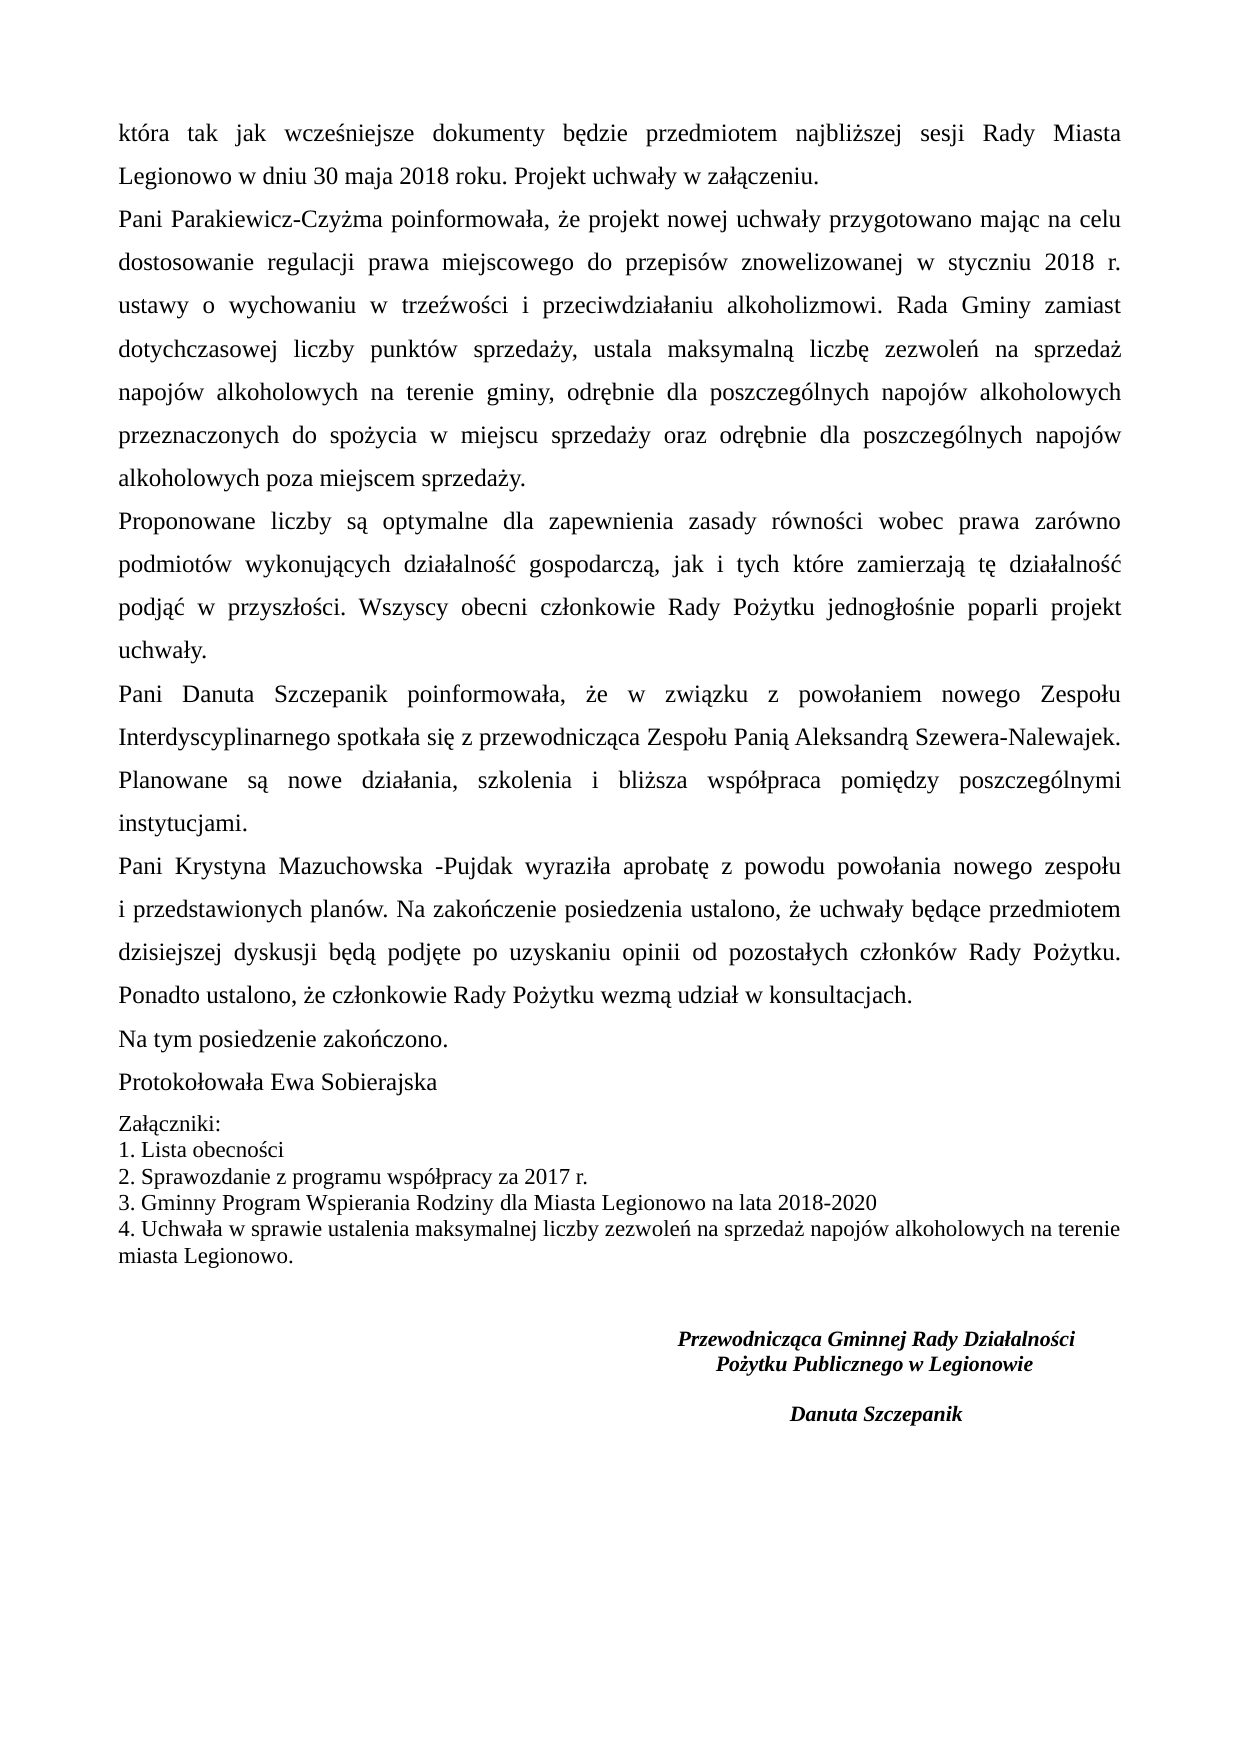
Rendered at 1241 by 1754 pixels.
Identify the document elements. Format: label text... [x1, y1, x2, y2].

list Pani Parakiewicz-Czyżma poinformowała, że projekt nowej uchwały przygotowano mając na celu dostosowanie regulacji prawa miejscowego do przepisów znowelizowanej w styczniu 2018 r. ustawy o wychowaniu w trzeźwości i przeciwdziałaniu alkoholizmowi. Rada Gminy zamiast dotychczasowej liczby punktów sprzedaży, ustala maksymalną liczbę zezwoleń na sprzedaż napojów alkoholowych na terenie gminy, odrębnie dla poszczególnych napojów alkoholowych przeznaczonych do spożycia w miejscu sprzedaży oraz odrębnie dla poszczególnych napojów alkoholowych poza miejscem sprzedaży. [118, 204, 1122, 492]
list Pani Krystyna Mazuchowska -Pujdak wyraziła aprobatę z powodu powołania nowego zespołu i przedstawionych planów. Na zakończenie posiedzenia ustalono, że uchwały będące przedmiotem dzisiejszej dyskusji będą podjęte po uzyskaniu opinii od pozostałych członków Rady Pożytku. Ponadto ustalono, że członkowie Rady Pożytku wezmą udział w konsultacjach. [83, 851, 1122, 1009]
list Proponowane liczby są optymalne dla zapewnienia zasady równości wobec prawa zarówno podmiotów wykonujących działalność gospodarczą, jak i tych które zamierzają tę działalność podjąć w przyszłości. Wszyscy obecni członkowie Rady Pożytku jednogłośnie poparli projekt uchwały. [118, 506, 1122, 664]
text 1. Lista obecności [118, 1136, 1122, 1163]
text 3. Gminny Program Wspierania Rodziny dla Miasta Legionowo na lata 2018-2020 [118, 1189, 1122, 1215]
text 4. Uchwała w sprawie ustalenia maksymalnej liczby zezwoleń na sprzedaż napojów alkoholowych na terenie miasta Legionowo. [118, 1215, 1122, 1268]
text Załączniki: [118, 1110, 1122, 1136]
list Na tym posiedzenie zakończono. [118, 1024, 1122, 1052]
list Pani Danuta Szczepanik poinformowała, że w związku z powołaniem nowego Zespołu Interdyscyplinarnego spotkała się z przewodnicząca Zespołu Panią Aleksandrą Szewera-Nalewajek. Planowane są nowe działania, szkolenia i bliższa współpraca pomiędzy poszczególnymi instytucjami. [118, 679, 1122, 837]
text Przewodnicząca Gminnej Rady Działalności [638, 1326, 1122, 1351]
text Danuta Szczepanik [638, 1401, 1122, 1426]
text 2. Sprawozdanie z programu współpracy za 2017 r. [118, 1163, 1122, 1189]
list która tak jak wcześniejsze dokumenty będzie przedmiotem najbliższej sesji Rady Miasta Legionowo w dniu 30 maja 2018 roku. Projekt uchwały w załączeniu. [118, 118, 1122, 190]
text Pożytku Publicznego w Legionowie [638, 1351, 1122, 1376]
list Protokołowała Ewa Sobierajska [118, 1067, 1122, 1096]
